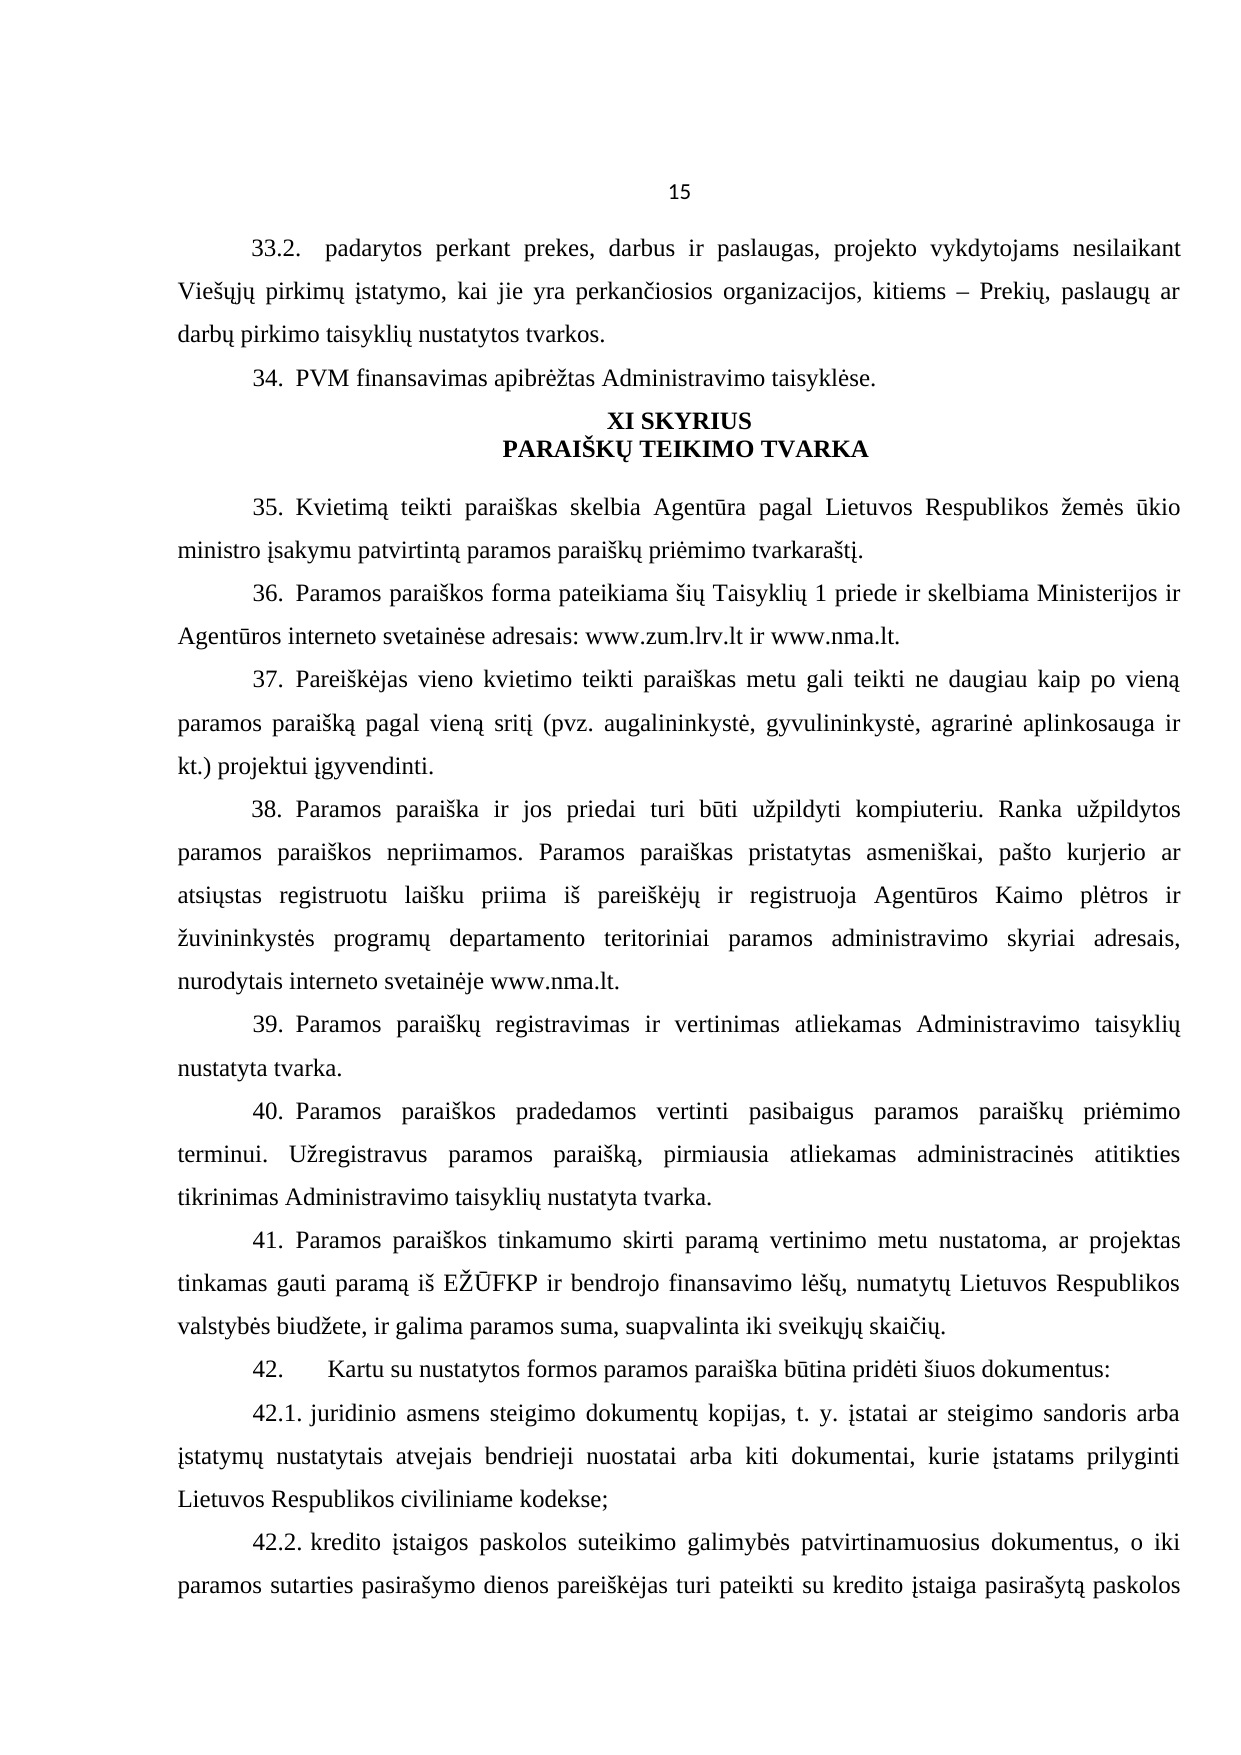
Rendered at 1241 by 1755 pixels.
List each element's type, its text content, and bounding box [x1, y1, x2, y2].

text 35. Kvietimą teikti paraiškas skelbia Agentūra pagal Lietuvos Respublikos žemės ūkio ministro įsakymu patvirtintą paramos paraiškų priėmimo tvarkaraštį. [177, 492, 1181, 564]
text 36. Paramos paraiškos forma pateikiama šių Taisyklių 1 priede ir skelbiama Ministerijos ir Agentūros interneto svetainėse adresais: www.zum.lrv.lt ir www.nma.lt. [177, 578, 1181, 650]
text 39. Paramos paraiškų registravimas ir vertinimas atliekamas Administravimo taisyklių nustatyta tvarka. [177, 1009, 1181, 1081]
text 42.2. kredito įstaigos paskolos suteikimo galimybės patvirtinamuosius dokumentus, o iki paramos sutarties pasirašymo dienos pareiškėjas turi pateikti su kredito įstaiga pasirašytą paskolos [177, 1527, 1181, 1599]
text 38. Paramos paraiška ir jos priedai turi būti užpildyti kompiuteriu. Ranka užpildytos paramos paraiškos nepriimamos. Paramos paraiškas pristatytas asmeniškai, pašto kurjerio ar atsiųstas registruotu laišku priima iš pareiškėjų ir registruoja Agentūros Kaimo plėtros ir žuvininkystės programų departamento teritoriniai paramos administravimo skyriai adresais, nurodytais interneto svetainėje www.nma.lt. [177, 794, 1181, 995]
text XI SKYRIUS [177, 406, 1181, 434]
text 41. Paramos paraiškos tinkamumo skirti paramą vertinimo metu nustatoma, ar projektas tinkamas gauti paramą iš EŽŪFKP ir bendrojo finansavimo lėšų, numatytų Lietuvos Respublikos valstybės biudžete, ir galima paramos suma, suapvalinta iki sveikųjų skaičių. [177, 1225, 1181, 1340]
text 42.1. juridinio asmens steigimo dokumentų kopijas, t. y. įstatai ar steigimo sandoris arba įstatymų nustatytais atvejais bendrieji nuostatai arba kiti dokumentai, kurie įstatams prilyginti Lietuvos Respublikos civiliniame kodekse; [177, 1398, 1181, 1513]
text 33.2. padarytos perkant prekes, darbus ir paslaugas, projekto vykdytojams nesilaikant Viešųjų pirkimų įstatymo, kai jie yra perkančiosios organizacijos, kitiems – Prekių, paslaugų ar darbų pirkimo taisyklių nustatytos tvarkos. [177, 233, 1181, 348]
text 42. Kartu su nustatytos formos paramos paraiška būtina pridėti šiuos dokumentus: [177, 1354, 1181, 1383]
text PARAIŠKŲ TEIKIMO TVARKA [177, 434, 1181, 463]
text 34. PVM finansavimas apibrėžtas Administravimo taisyklėse. [177, 363, 1181, 391]
text 37. Pareiškėjas vieno kvietimo teikti paraiškas metu gali teikti ne daugiau kaip po vieną paramos paraišką pagal vieną sritį (pvz. augalininkystė, gyvulininkystė, agrarinė aplinkosauga ir kt.) projektui įgyvendinti. [177, 664, 1181, 779]
text 40. Paramos paraiškos pradedamos vertinti pasibaigus paramos paraiškų priėmimo terminui. Užregistravus paramos paraišką, pirmiausia atliekamas administracinės atitikties tikrinimas Administravimo taisyklių nustatyta tvarka. [177, 1096, 1181, 1211]
